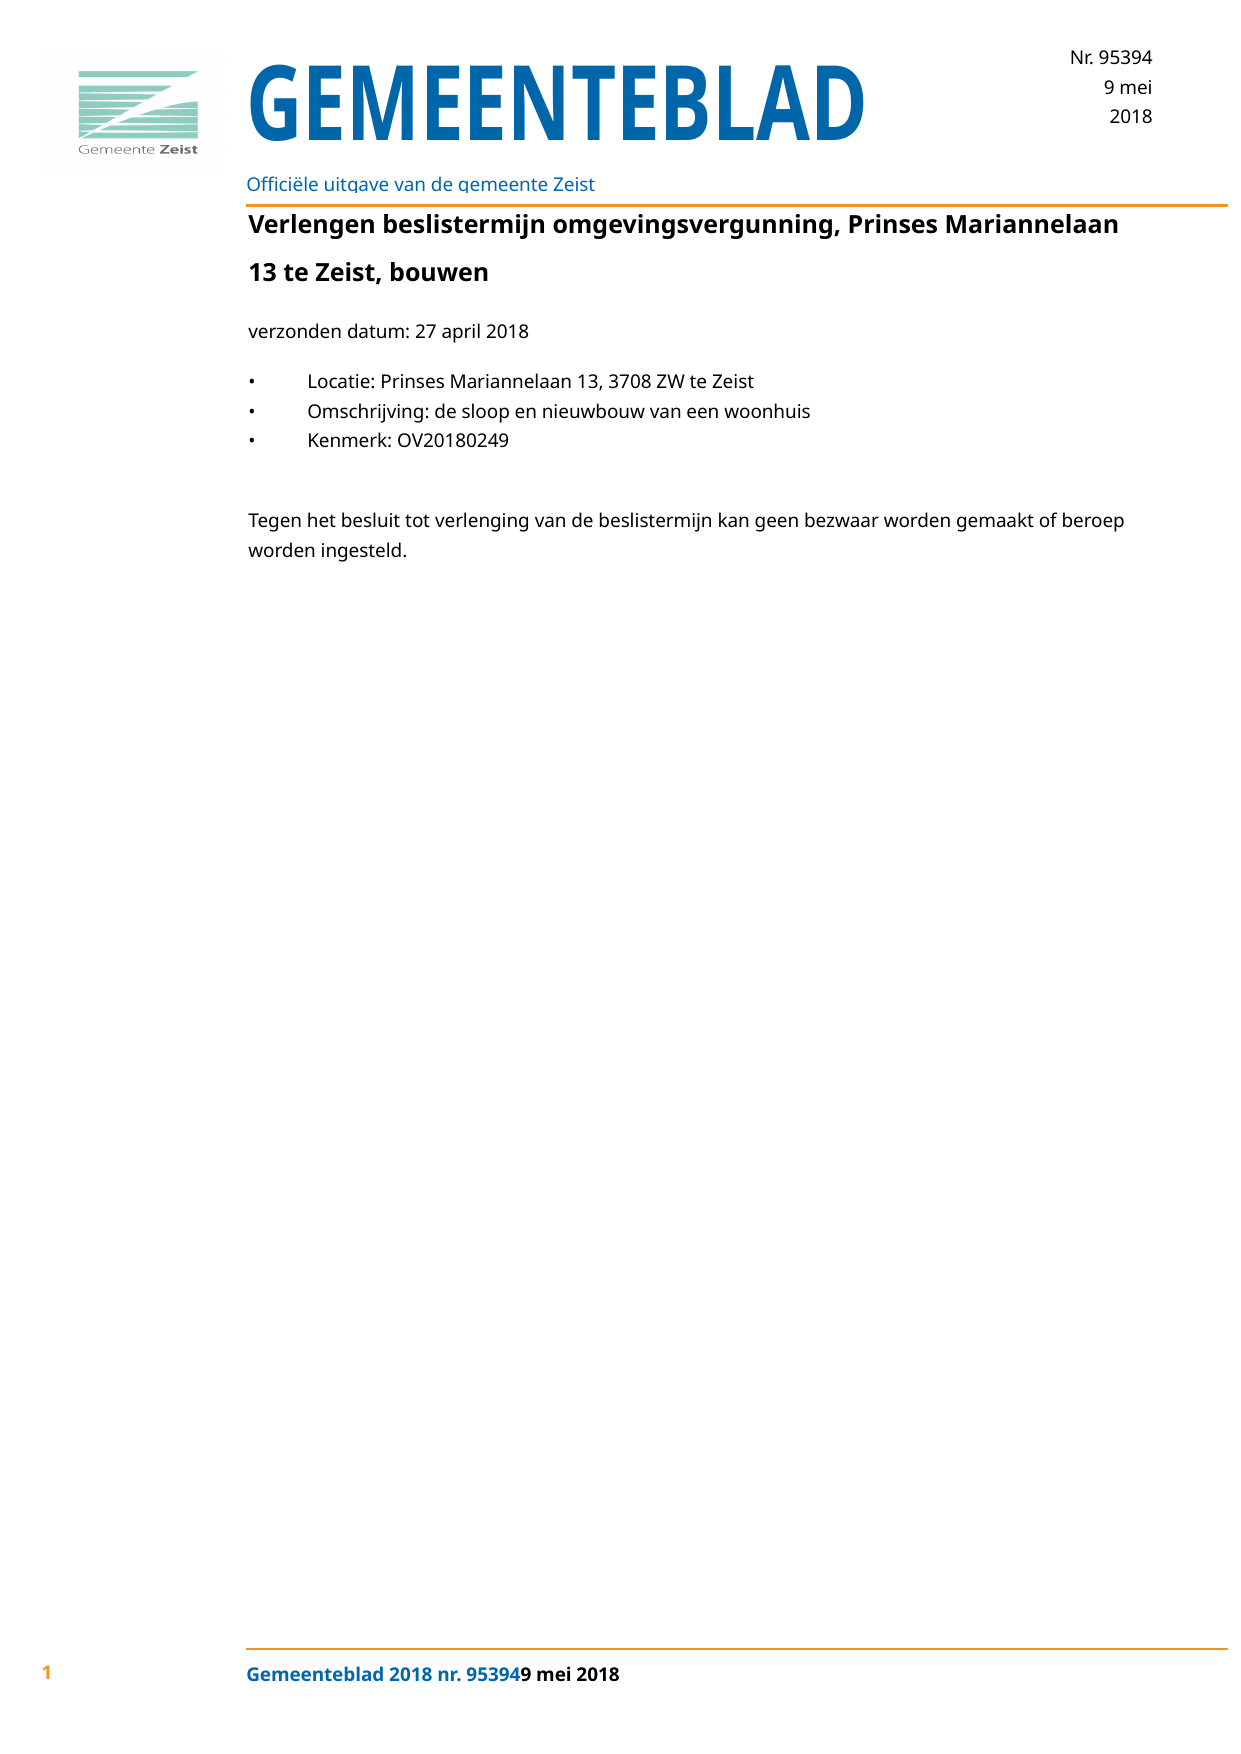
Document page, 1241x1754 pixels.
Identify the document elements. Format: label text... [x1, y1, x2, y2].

list Kenmerk: OV20180249 [248, 427, 1152, 453]
text Verlengen beslistermijn omgevingsvergunning, Prinses Mariannelaan 13 te Zeist, bouwen [248, 207, 1152, 288]
list Locatie: Prinses Mariannelaan 13, 3708 ZW te Zeist [248, 368, 1152, 394]
list Omschrijving: de sloop en nieuwbouw van een woonhuis [248, 398, 1152, 424]
text verzonden datum: 27 april 2018 [248, 318, 1152, 344]
text Tegen het besluit tot verlenging van de beslistermijn kan geen bezwaar worden gemaakt of beroep worden ingesteld. [248, 507, 1152, 563]
picture [41, 47, 231, 172]
